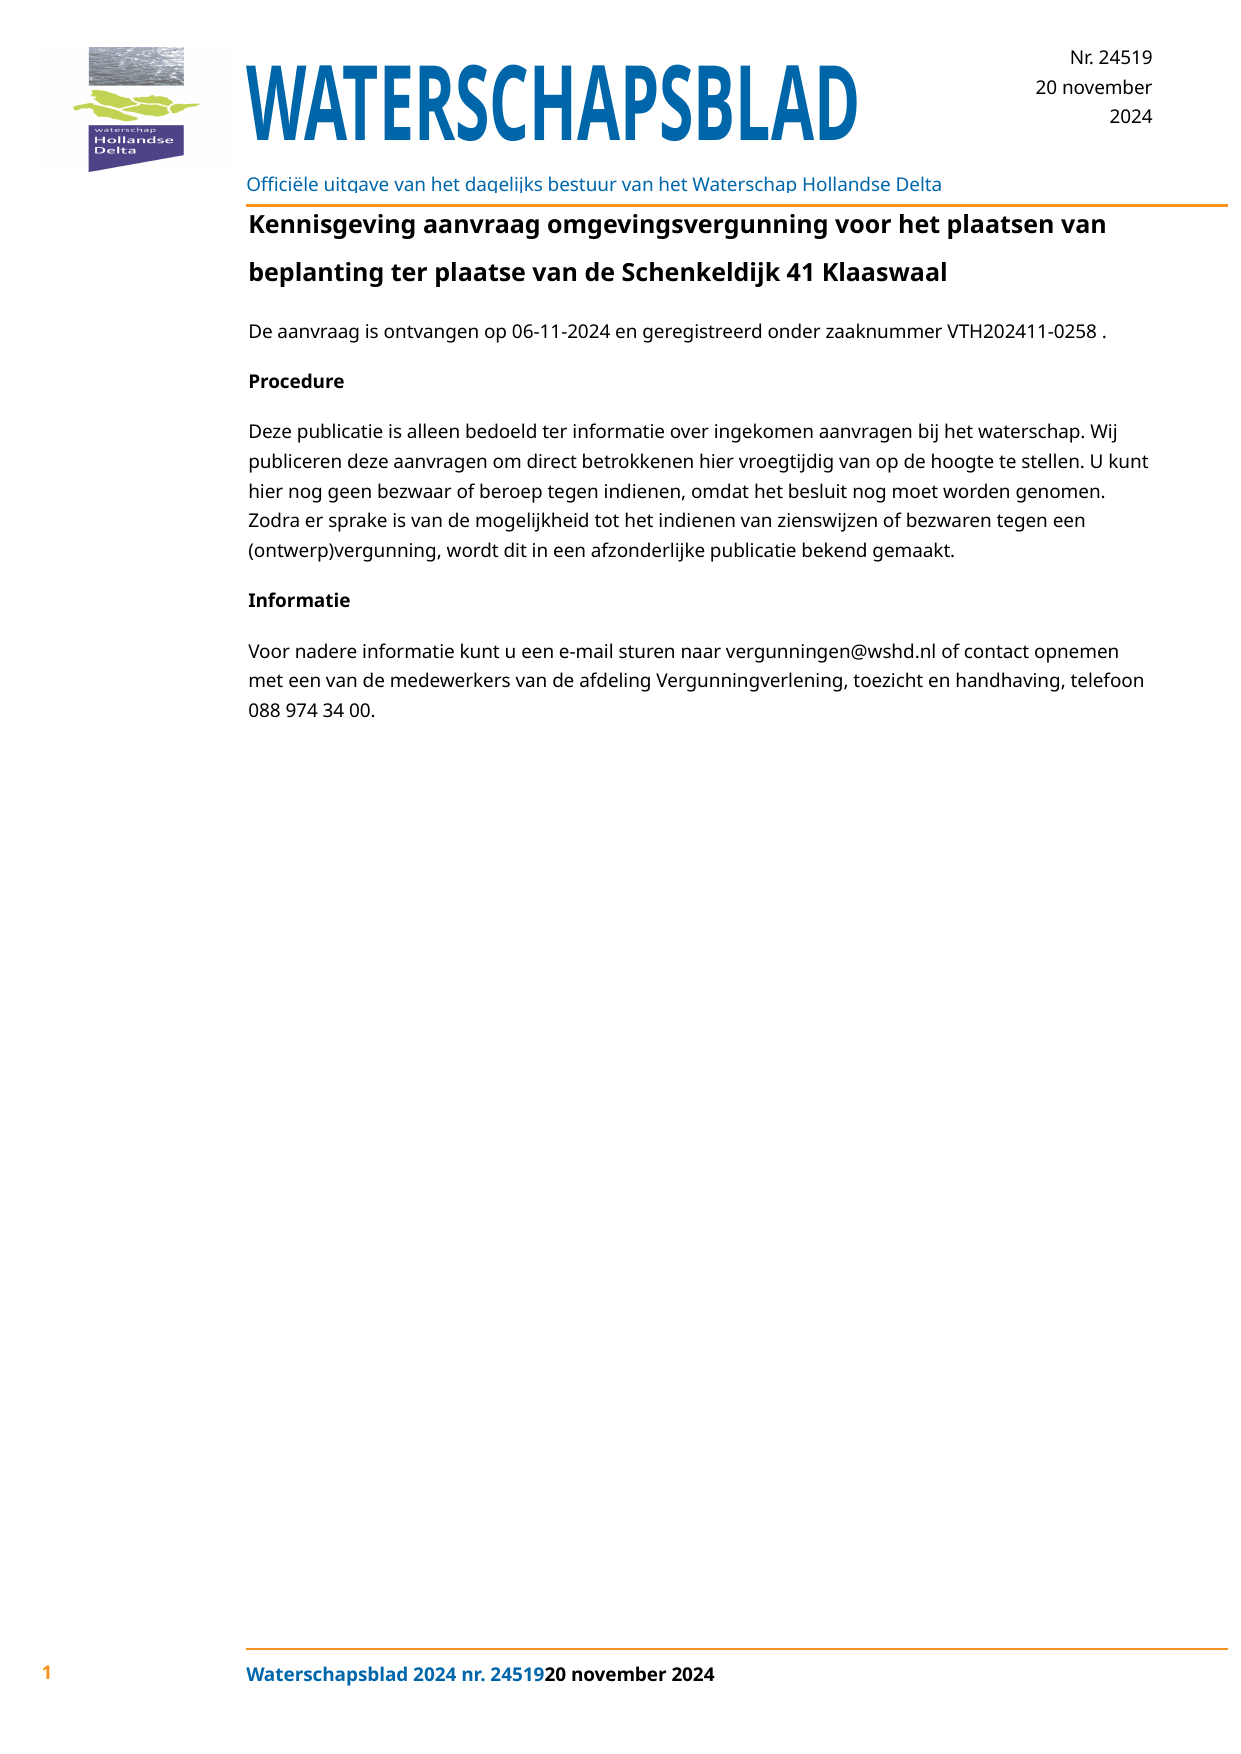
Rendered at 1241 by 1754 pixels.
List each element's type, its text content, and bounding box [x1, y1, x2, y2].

text Informatie [248, 587, 1152, 613]
text Voor nadere informatie kunt u een e-mail sturen naar vergunningen@wshd.nl of contact opnemen met een van de medewerkers van de afdeling Vergunningverlening, toezicht en handhaving, telefoon 088 974 34 00. [248, 638, 1152, 723]
picture [41, 47, 231, 172]
text De aanvraag is ontvangen op 06-11-2024 en geregistreerd onder zaaknummer VTH202411-0258 . [248, 318, 1152, 344]
text Procedure [248, 368, 1152, 394]
text Kennisgeving aanvraag omgevingsvergunning voor het plaatsen van beplanting ter plaatse van de Schenkeldijk 41 Klaaswaal [248, 207, 1152, 288]
text Deze publicatie is alleen bedoeld ter informatie over ingekomen aanvragen bij het waterschap. Wij publiceren deze aanvragen om direct betrokkenen hier vroegtijdig van op de hoogte te stellen. U kunt hier nog geen bezwaar of beroep tegen indienen, omdat het besluit nog moet worden genomen. Zodra er sprake is van de mogelijkheid tot het indienen van zienswijzen of bezwaren tegen een (ontwerp)vergunning, wordt dit in een afzonderlijke publicatie bekend gemaakt. [248, 419, 1152, 563]
